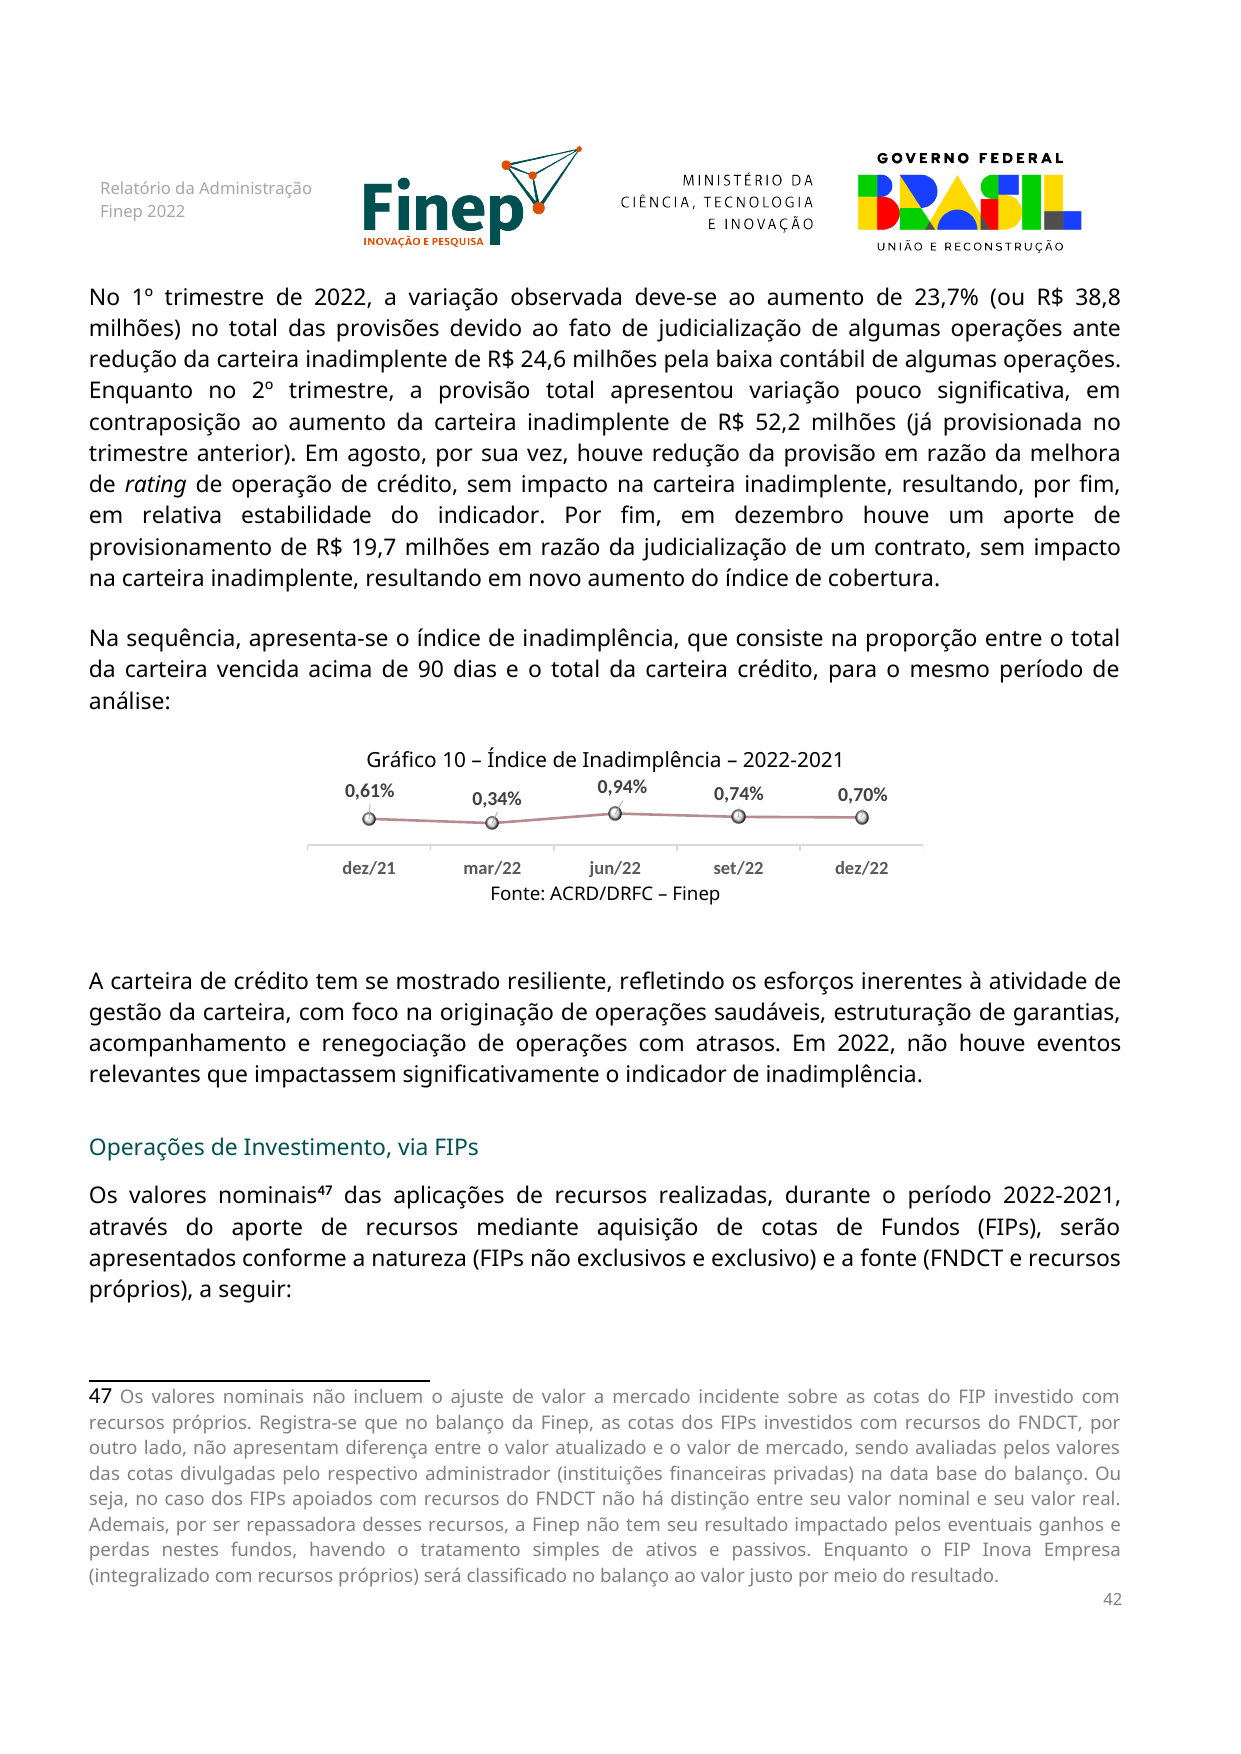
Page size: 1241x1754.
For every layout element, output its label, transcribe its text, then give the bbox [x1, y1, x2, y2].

picture [364, 146, 1082, 253]
text Fonte: ACRD/DRFC – Finep [923, 880, 1122, 906]
text Os valores nominais das aplicações de recursos realizadas, durante o período 2022-2021, através do aporte de recursos mediante aquisição de cotas de Fundos (FIPs), serão apresentados conforme a natureza (FIPs não exclusivos e exclusivo) e a fonte (FNDCT e recursos próprios), a seguir: [89, 1179, 1122, 1304]
text Gráfico 10 – Índice de Inadimplência – 2022-2021 [923, 745, 1122, 773]
text A carteira de crédito tem se mostrado resiliente, refletindo os esforços inerentes à atividade de gestão da carteira, com foco na originação de operações saudáveis, estruturação de garantias, acompanhamento e renegociação de operações com atrasos. Em 2022, não houve eventos relevantes que impactassem significativamente o indicador de inadimplência. [89, 965, 1122, 1090]
text Operações de Investimento, via FIPs [89, 1131, 1122, 1163]
text No 1º trimestre de 2022, a variação observada deve-se ao aumento de 23,7% (ou R$ 38,8 milhões) no total das provisões devido ao fato de judicialização de algumas operações ante redução da carteira inadimplente de R$ 24,6 milhões pela baixa contábil de algumas operações. Enquanto no 2º trimestre, a provisão total apresentou variação pouco significativa, em contraposição ao aumento da carteira inadimplente de R$ 52,2 milhões (já provisionada no trimestre anterior). Em agosto, por sua vez, houve redução da provisão em razão da melhora de rating de operação de crédito, sem impacto na carteira inadimplente, resultando, por fim, em relativa estabilidade do indicador. Por fim, em dezembro houve um aporte de provisionamento de R$ 19,7 milhões em razão da judicialização de um contrato, sem impacto na carteira inadimplente, resultando em novo aumento do índice de cobertura. [89, 280, 1122, 593]
text Gráfico 10 – Índice de Inadimplência – 2022-2021 [89, 745, 272, 773]
text Fonte: ACRD/DRFC – Finep [89, 880, 272, 906]
text Os valores nominais não incluem o ajuste de valor a mercado incidente sobre as cotas do FIP investido com recursos próprios. Registra-se que no balanço da Finep, as cotas dos FIPs investidos com recursos do FNDCT, por outro lado, não apresentam diferença entre o valor atualizado e o valor de mercado, sendo avaliadas pelos valores das cotas divulgadas pelo respectivo administrador (instituições financeiras privadas) na data base do balanço. Ou seja, no caso dos FIPs apoiados com recursos do FNDCT não há distinção entre seu valor nominal e seu valor real. Ademais, por ser repassadora desses recursos, a Finep não tem seu resultado impactado pelos eventuais ganhos e perdas nestes fundos, havendo o tratamento simples de ativos e passivos. Enquanto o FIP Inova Empresa (integralizado com recursos próprios) será classificado no balanço ao valor justo por meio do resultado. [89, 1381, 1122, 1588]
text Na sequência, apresenta-se o índice de inadimplência, que consiste na proporção entre o total da carteira vencida acima de 90 dias e o total da carteira crédito, para o mesmo período de análise: [89, 622, 1122, 716]
